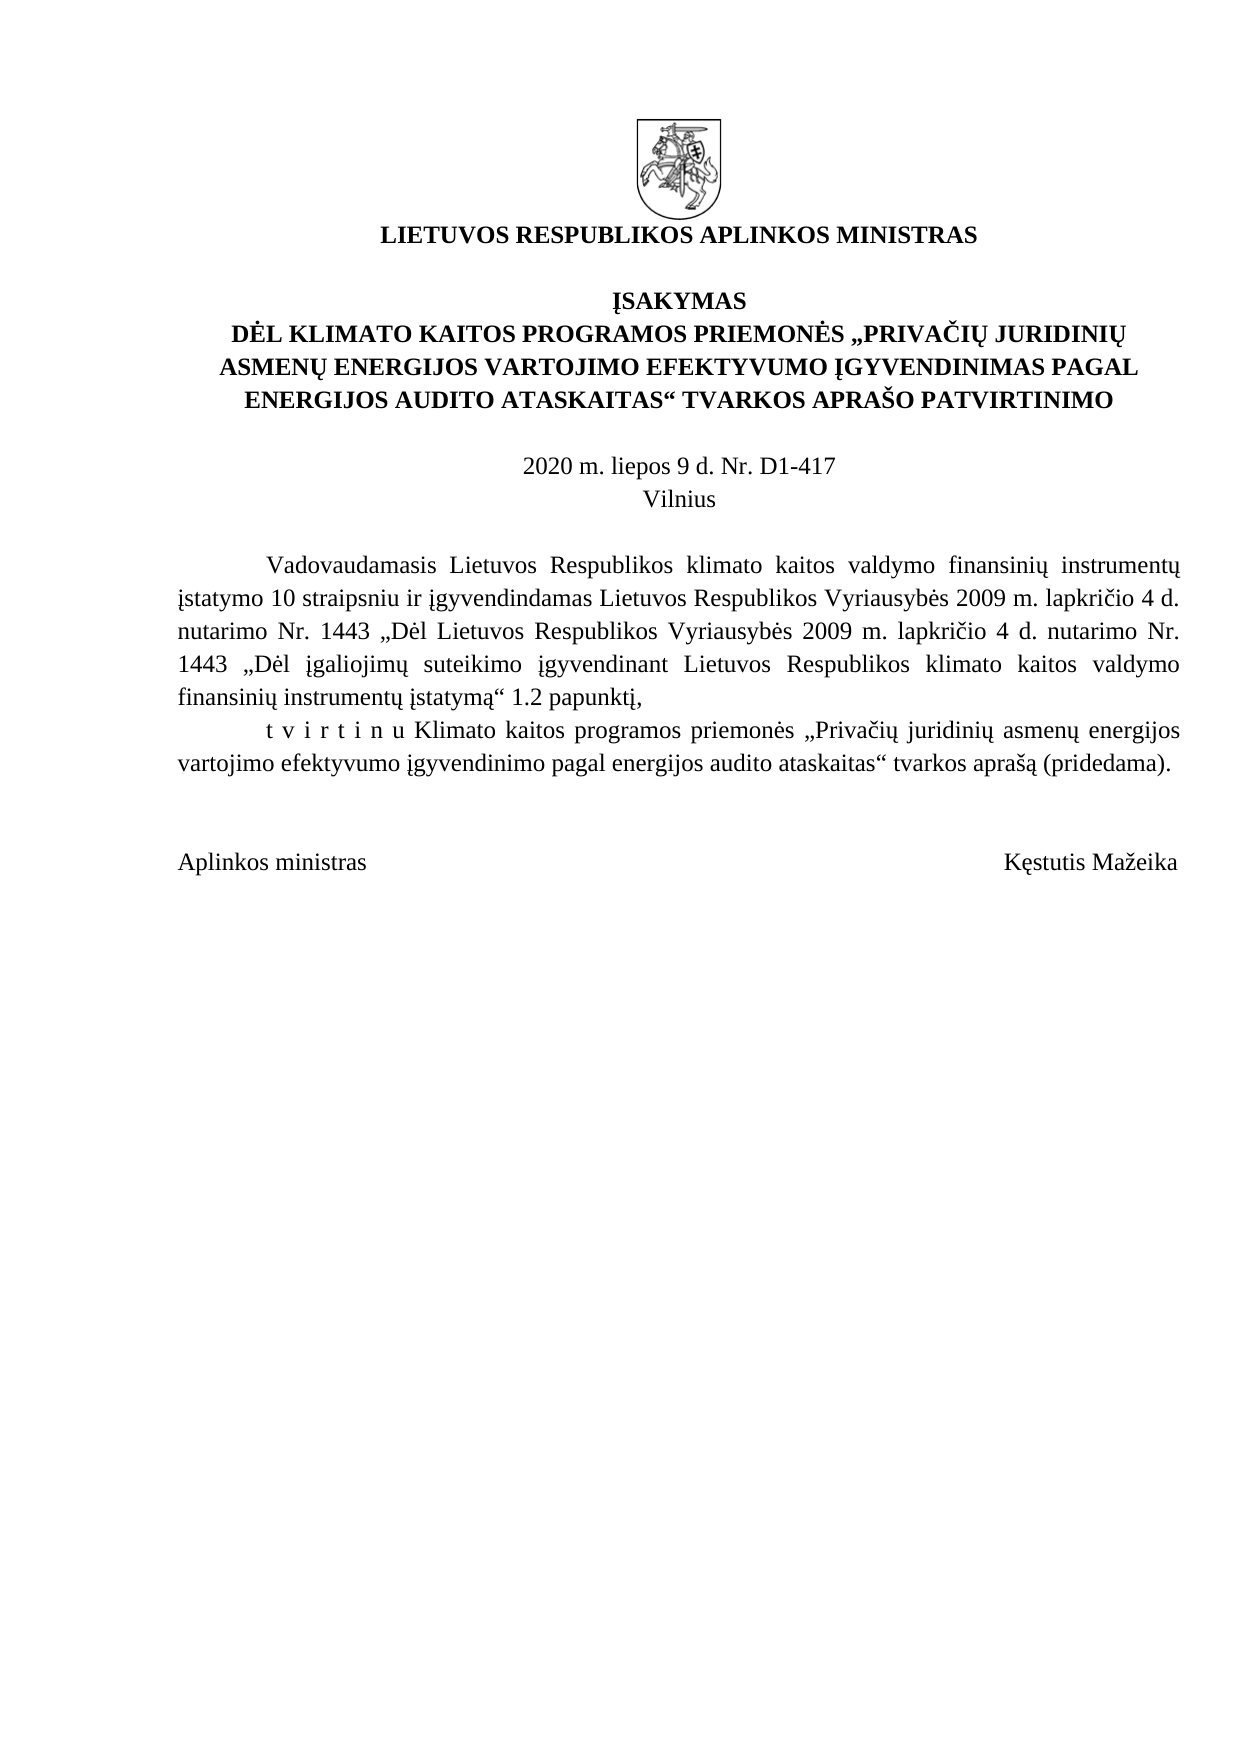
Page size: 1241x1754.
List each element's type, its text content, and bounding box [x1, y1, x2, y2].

text Vilnius [177, 484, 1181, 513]
text 2020 m. liepos 9 d. Nr. D1-417 [177, 451, 1181, 480]
text t v i r t i n u Klimato kaitos programos priemonės „Privačių juridinių asmenų energijos vartojimo efektyvumo įgyvendinimo pagal energijos audito ataskaitas“ tvarkos aprašą (pridedama). [177, 715, 1181, 777]
text LIETUVOS RESPUBLIKOS APLINKOS MINISTRAS [177, 220, 1181, 249]
text Aplinkos ministras Kęstutis Mažeika [177, 847, 1181, 876]
text Vadovaudamasis Lietuvos Respublikos klimato kaitos valdymo finansinių instrumentų įstatymo 10 straipsniu ir įgyvendindamas Lietuvos Respublikos Vyriausybės 2009 m. lapkričio 4 d. nutarimo Nr. 1443 „Dėl Lietuvos Respublikos Vyriausybės 2009 m. lapkričio 4 d. nutarimo Nr. 1443 „Dėl įgaliojimų suteikimo įgyvendinant Lietuvos Respublikos klimato kaitos valdymo finansinių instrumentų įstatymą“ 1.2 papunktį, [177, 550, 1181, 711]
text DĖL KLIMATO KAITOS PROGRAMOS PRIEMONĖS „PRIVAČIŲ JURIDINIŲ ASMENŲ ENERGIJOS VARTOJIMO EFEKTYVUMO ĮGYVENDINIMAS PAGAL ENERGIJOS AUDITO ATASKAITAS“ TVARKOS APRAŠO PATVIRTINIMO [177, 319, 1181, 414]
text ĮSAKYMAS [177, 286, 1181, 315]
